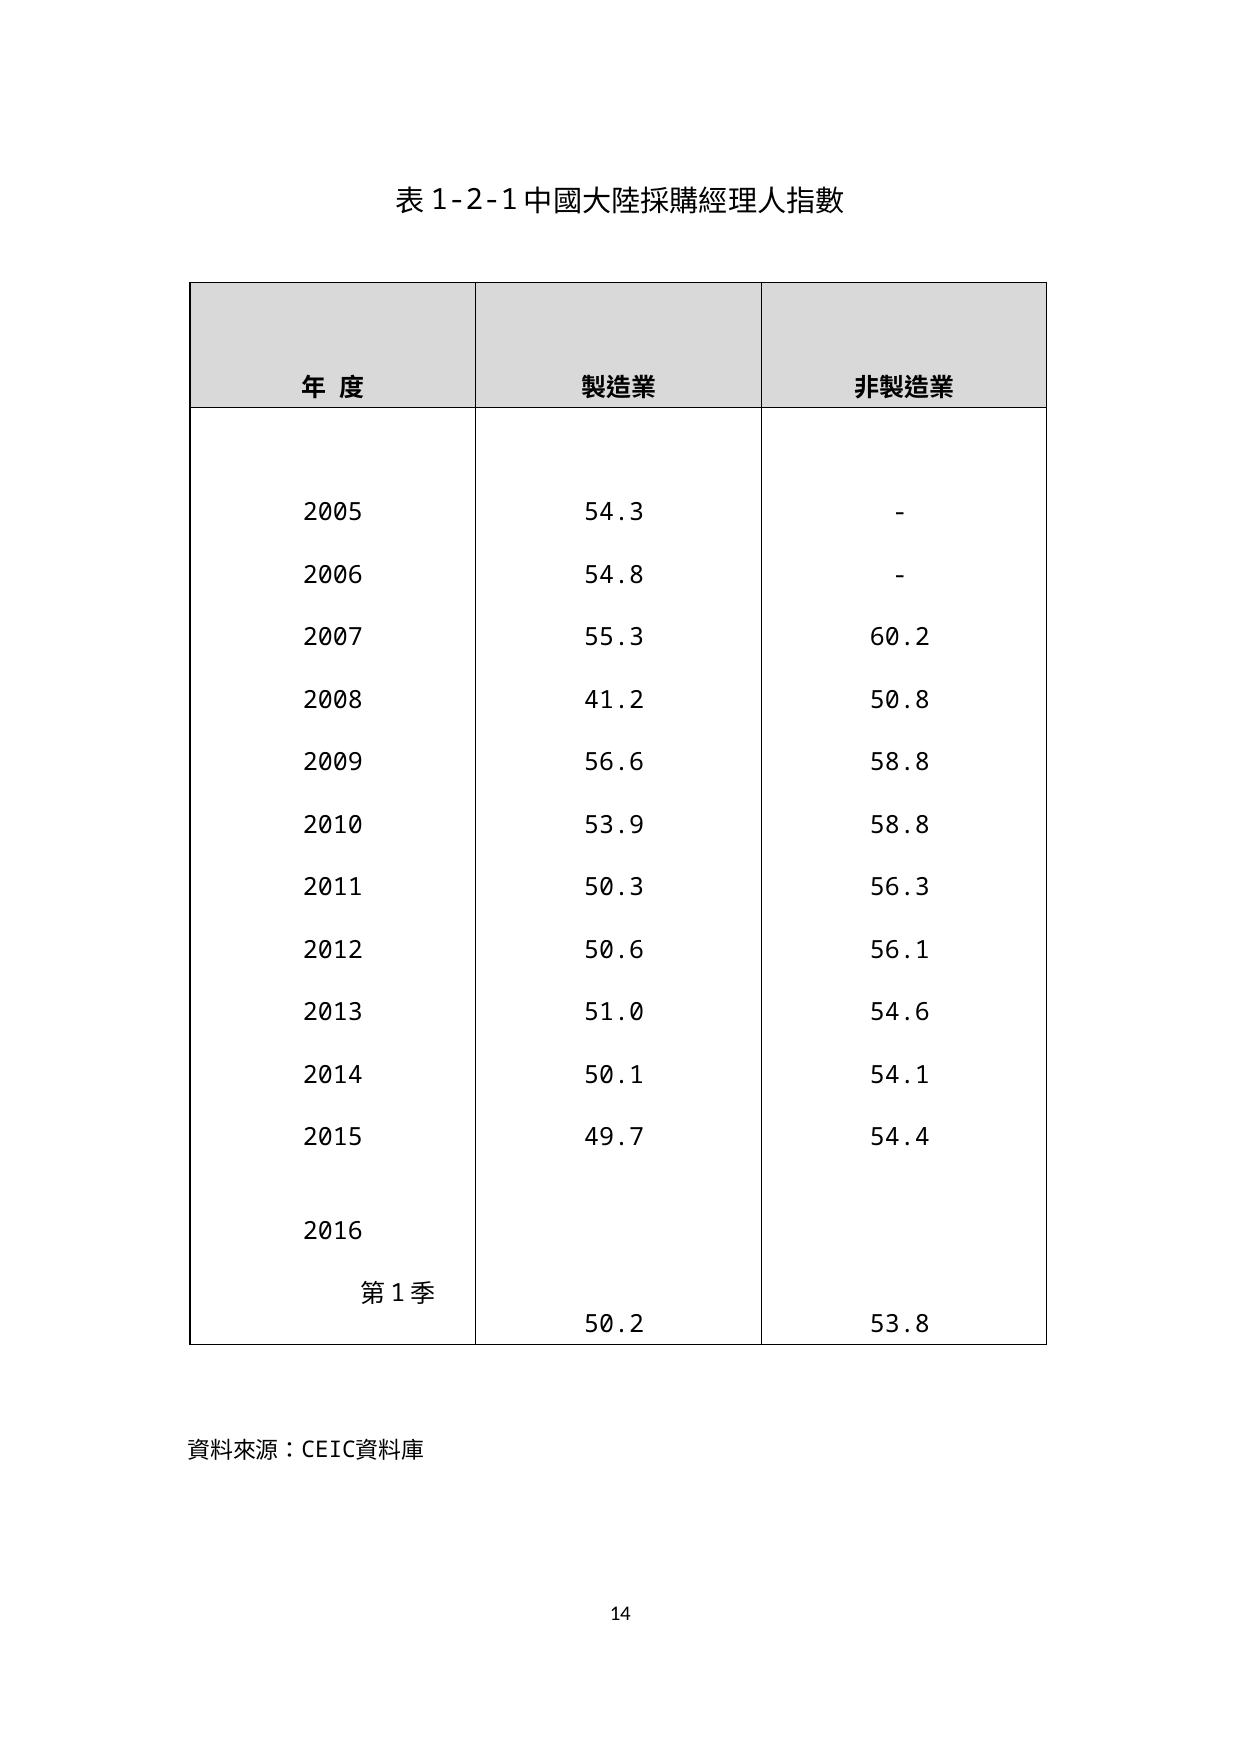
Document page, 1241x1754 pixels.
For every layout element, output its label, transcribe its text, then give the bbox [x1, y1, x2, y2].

table_cell 2009 [191, 719, 475, 782]
table_cell 53.8 [762, 1157, 1046, 1344]
table_cell 50.1 [476, 1032, 761, 1094]
table_cell 53.9 [476, 782, 761, 844]
table_cell 2011 [191, 844, 475, 907]
table_cell 41.2 [476, 657, 761, 719]
table_header 製造業 [476, 283, 761, 407]
table_cell 2007 [191, 594, 475, 657]
text 資料來源：CEIC資料庫 [187, 1407, 1053, 1469]
table_cell 2006 [191, 532, 475, 594]
table_cell 58.8 [762, 719, 1046, 782]
table_cell 2008 [191, 657, 475, 719]
table_cell 56.1 [762, 907, 1046, 969]
table_cell 56.3 [762, 844, 1046, 907]
table_cell 2012 [191, 907, 475, 969]
table_cell 54.4 [762, 1094, 1046, 1157]
table_cell 54.6 [762, 969, 1046, 1032]
table_cell 2005 [191, 408, 475, 532]
table_cell - [762, 532, 1046, 594]
table_cell 2013 [191, 969, 475, 1032]
table_cell 55.3 [476, 594, 761, 657]
table_cell 50.2 [476, 1157, 761, 1344]
text 表1-2-1中國大陸採購經理人指數 [187, 157, 1053, 219]
table_cell 2010 [191, 782, 475, 844]
table_cell 50.3 [476, 844, 761, 907]
table_cell 54.3 [476, 408, 761, 532]
table_cell 60.2 [762, 594, 1046, 657]
table_cell 56.6 [476, 719, 761, 782]
table_cell 54.8 [476, 532, 761, 594]
table_cell 58.8 [762, 782, 1046, 844]
table_header 非製造業 [762, 283, 1046, 407]
table_cell 50.8 [762, 657, 1046, 719]
table_header 年 度 [191, 283, 475, 407]
table_cell 2016 第1季 [191, 1157, 475, 1344]
table_cell 54.1 [762, 1032, 1046, 1094]
table_cell 2014 [191, 1032, 475, 1094]
table_cell 50.6 [476, 907, 761, 969]
table_cell 51.0 [476, 969, 761, 1032]
table_cell 49.7 [476, 1094, 761, 1157]
table_cell - [762, 408, 1046, 532]
table_cell 2015 [191, 1094, 475, 1157]
